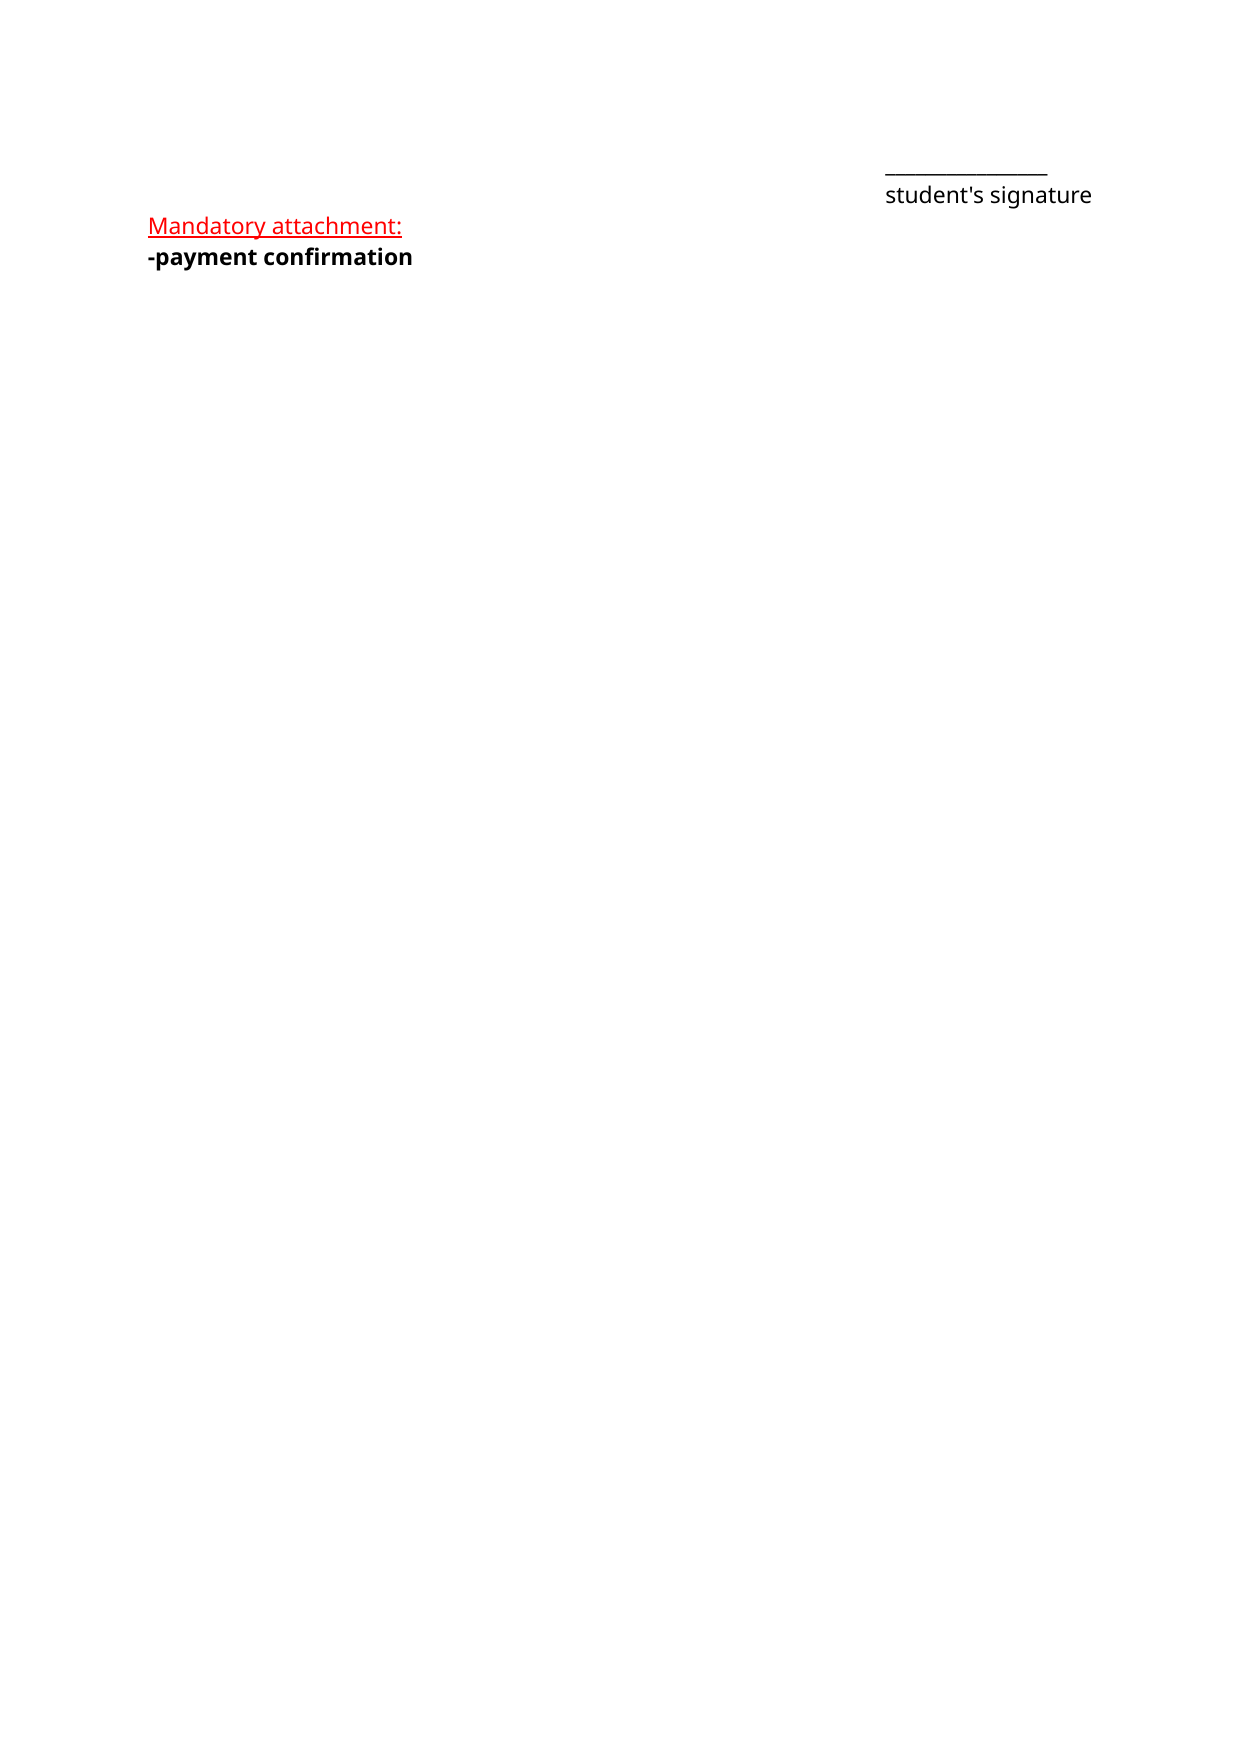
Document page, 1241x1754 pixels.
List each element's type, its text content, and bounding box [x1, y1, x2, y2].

text -payment confirmation [148, 241, 1093, 273]
text ________________ [148, 148, 1093, 179]
text student's signature [148, 179, 1093, 210]
text Mandatory attachment: [148, 210, 1093, 241]
